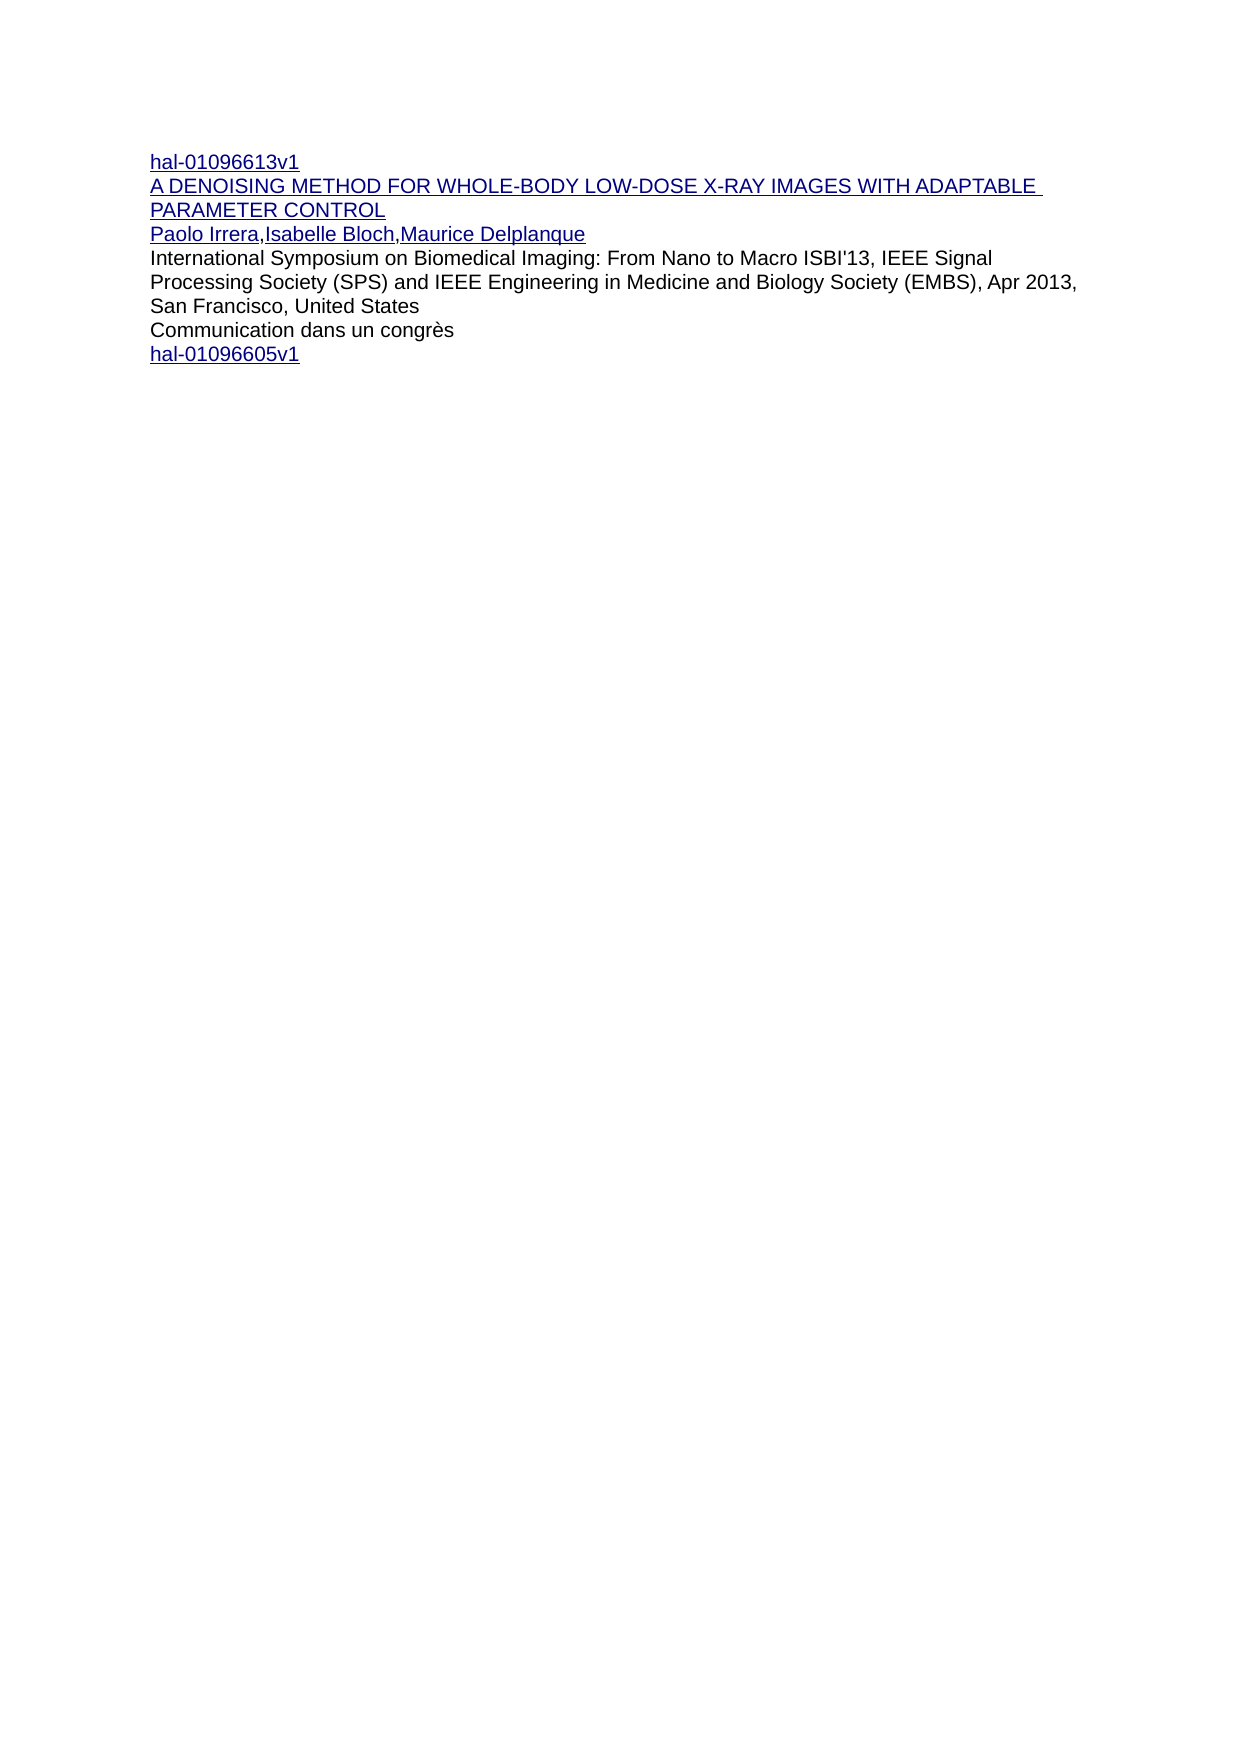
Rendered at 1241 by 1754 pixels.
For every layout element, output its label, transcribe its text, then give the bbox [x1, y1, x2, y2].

table_cell hal-01096613v1 [150, 150, 1090, 174]
table_cell A DENOISING METHOD FOR WHOLE-BODY LOW-DOSE X-RAY IMAGES WITH ADAPTABLE PARAMETER CONTROL Paolo Irrera,Isabelle Bloch,Maurice Delplanque International Symposium on Biomedical Imaging: From Nano to Macro ISBI'13, IEEE Signal Processing Society (SPS) and IEEE Engineering in Medicine and Biology Society (EMBS), Apr 2013, San Francisco, United States Communication dans un congrès hal-01096605v1 [150, 174, 1090, 366]
